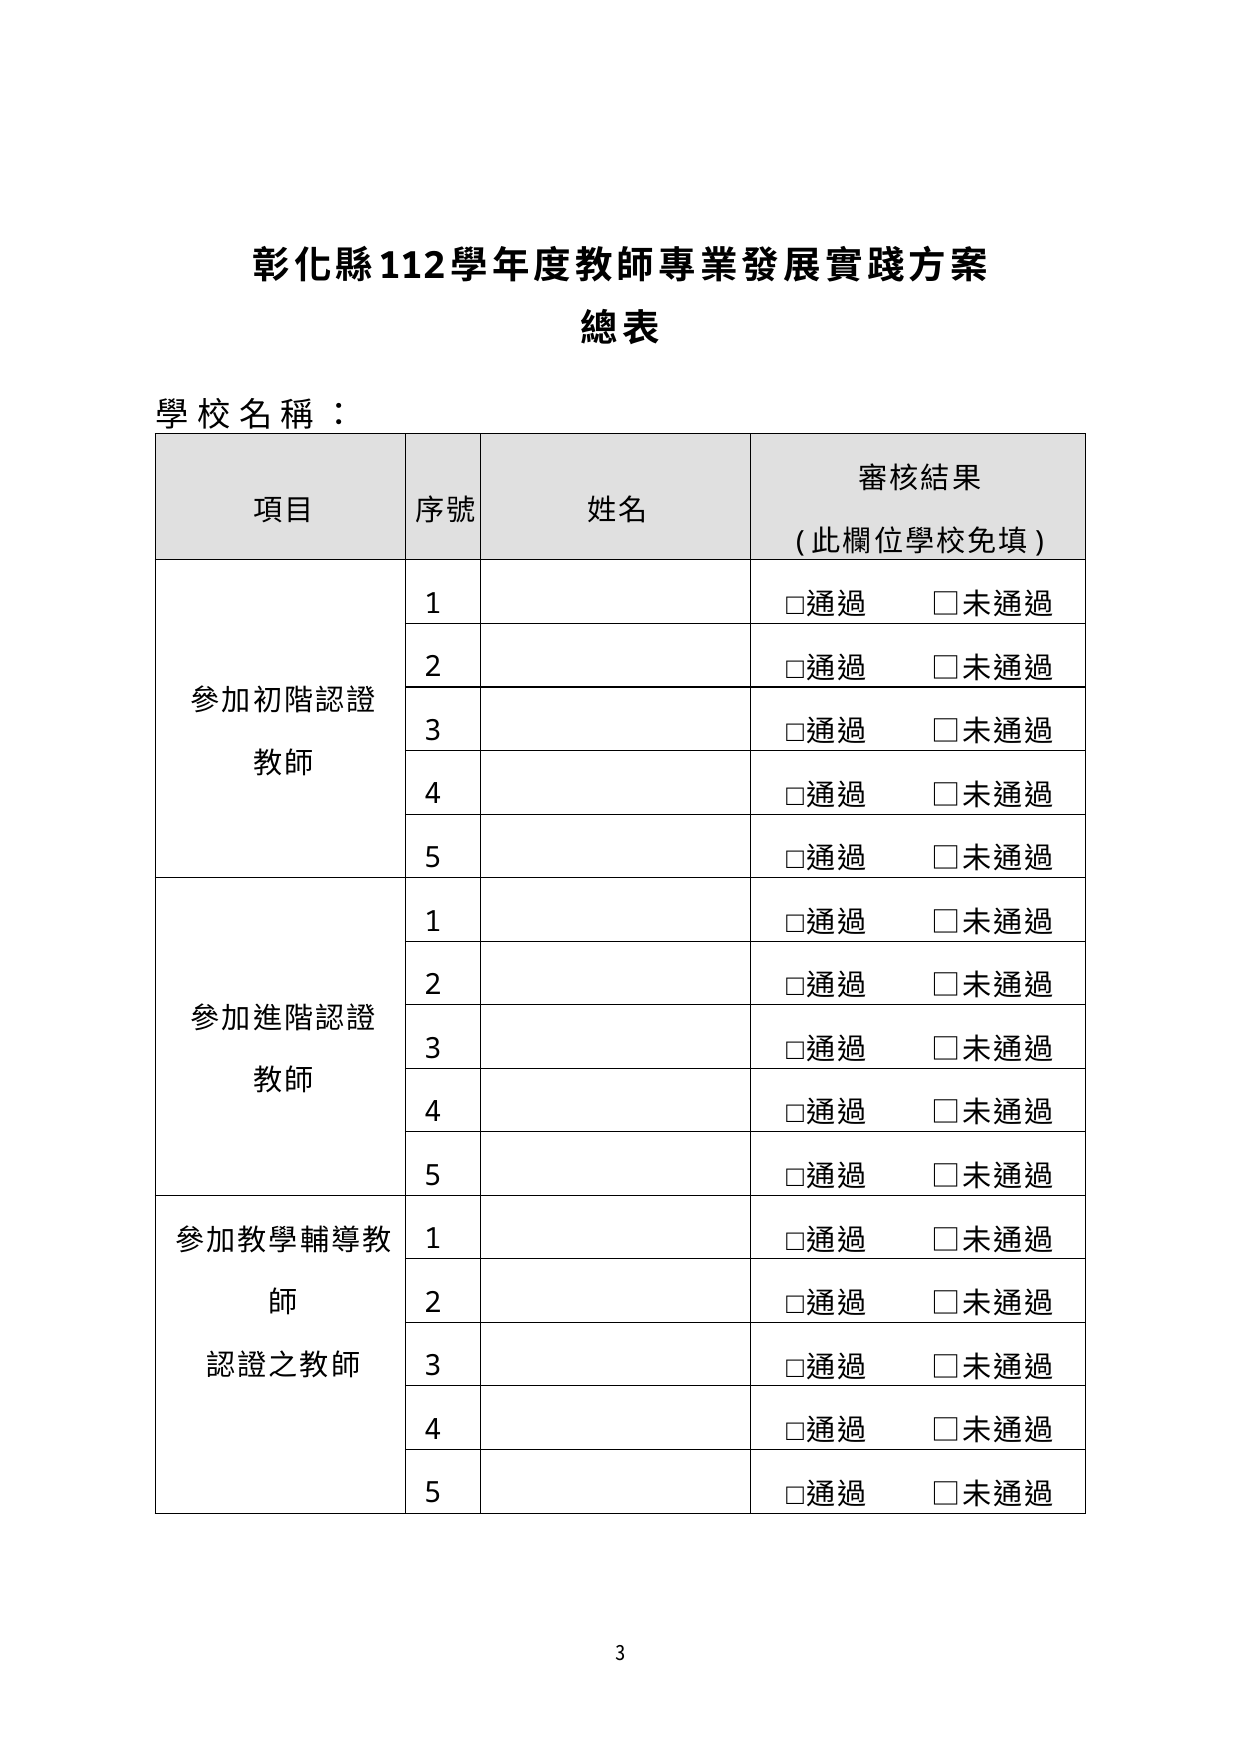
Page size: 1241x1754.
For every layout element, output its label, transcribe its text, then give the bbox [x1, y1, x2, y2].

table_cell [406, 1196, 480, 1258]
table_cell □通過 □未通過 [751, 1323, 1085, 1385]
table_cell □通過 □未通過 [751, 1005, 1085, 1068]
table_cell [481, 1196, 750, 1258]
table_cell [406, 624, 480, 686]
table_cell 參加進階認證 教師 [156, 878, 405, 1195]
table_cell [481, 1450, 750, 1512]
table_cell □通過 □未通過 [751, 878, 1085, 941]
table_cell □通過 □未通過 [751, 560, 1085, 623]
table_cell □通過 □未通過 [751, 942, 1085, 1004]
table_cell [406, 751, 480, 813]
table_cell [406, 815, 480, 877]
table_cell [481, 1005, 750, 1068]
table_cell □通過 □未通過 [751, 624, 1085, 686]
table_cell □通過 □未通過 [751, 1069, 1085, 1131]
table_cell □通過 □未通過 [751, 815, 1085, 877]
table_cell □通過 □未通過 [751, 1386, 1085, 1449]
table_header 項目 [156, 434, 405, 559]
table_cell 參加教學輔導教師 認證之教師 [156, 1196, 405, 1512]
text 彰化縣112學年度教師專業發展實踐方案 [120, 221, 1120, 283]
table_cell □通過 □未通過 [751, 1259, 1085, 1322]
table_header 審核結果 (此欄位學校免填) [751, 434, 1085, 559]
table_header 序號 [406, 434, 480, 559]
table_cell [406, 1132, 480, 1195]
table_cell [481, 1132, 750, 1195]
text 學校名稱： [149, 371, 1120, 433]
table_cell [481, 624, 750, 686]
table_cell [406, 1386, 480, 1449]
table_cell [481, 815, 750, 877]
table_cell [481, 560, 750, 623]
table_cell [481, 1259, 750, 1322]
table_cell [406, 1259, 480, 1322]
table_cell □通過 □未通過 [751, 1196, 1085, 1258]
table_cell □通過 □未通過 [751, 1132, 1085, 1195]
table_cell [406, 1323, 480, 1385]
table_cell [406, 1005, 480, 1068]
table_cell [406, 688, 480, 750]
table_cell □通過 □未通過 [751, 1450, 1085, 1512]
table_cell [481, 942, 750, 1004]
table_cell [406, 1450, 480, 1512]
table_cell □通過 □未通過 [751, 751, 1085, 813]
table_header 姓名 [481, 434, 750, 559]
table_cell [481, 751, 750, 813]
table_cell [406, 1069, 480, 1131]
text 總表 [120, 283, 1120, 346]
table_cell [481, 1386, 750, 1449]
table_cell [481, 688, 750, 750]
table_cell 參加初階認證 教師 [156, 560, 405, 877]
table_cell [406, 560, 480, 623]
table_cell [406, 942, 480, 1004]
table_cell [406, 878, 480, 941]
table_cell [481, 1069, 750, 1131]
table_cell [481, 1323, 750, 1385]
table_cell □通過 □未通過 [751, 688, 1085, 750]
table_cell [481, 878, 750, 941]
